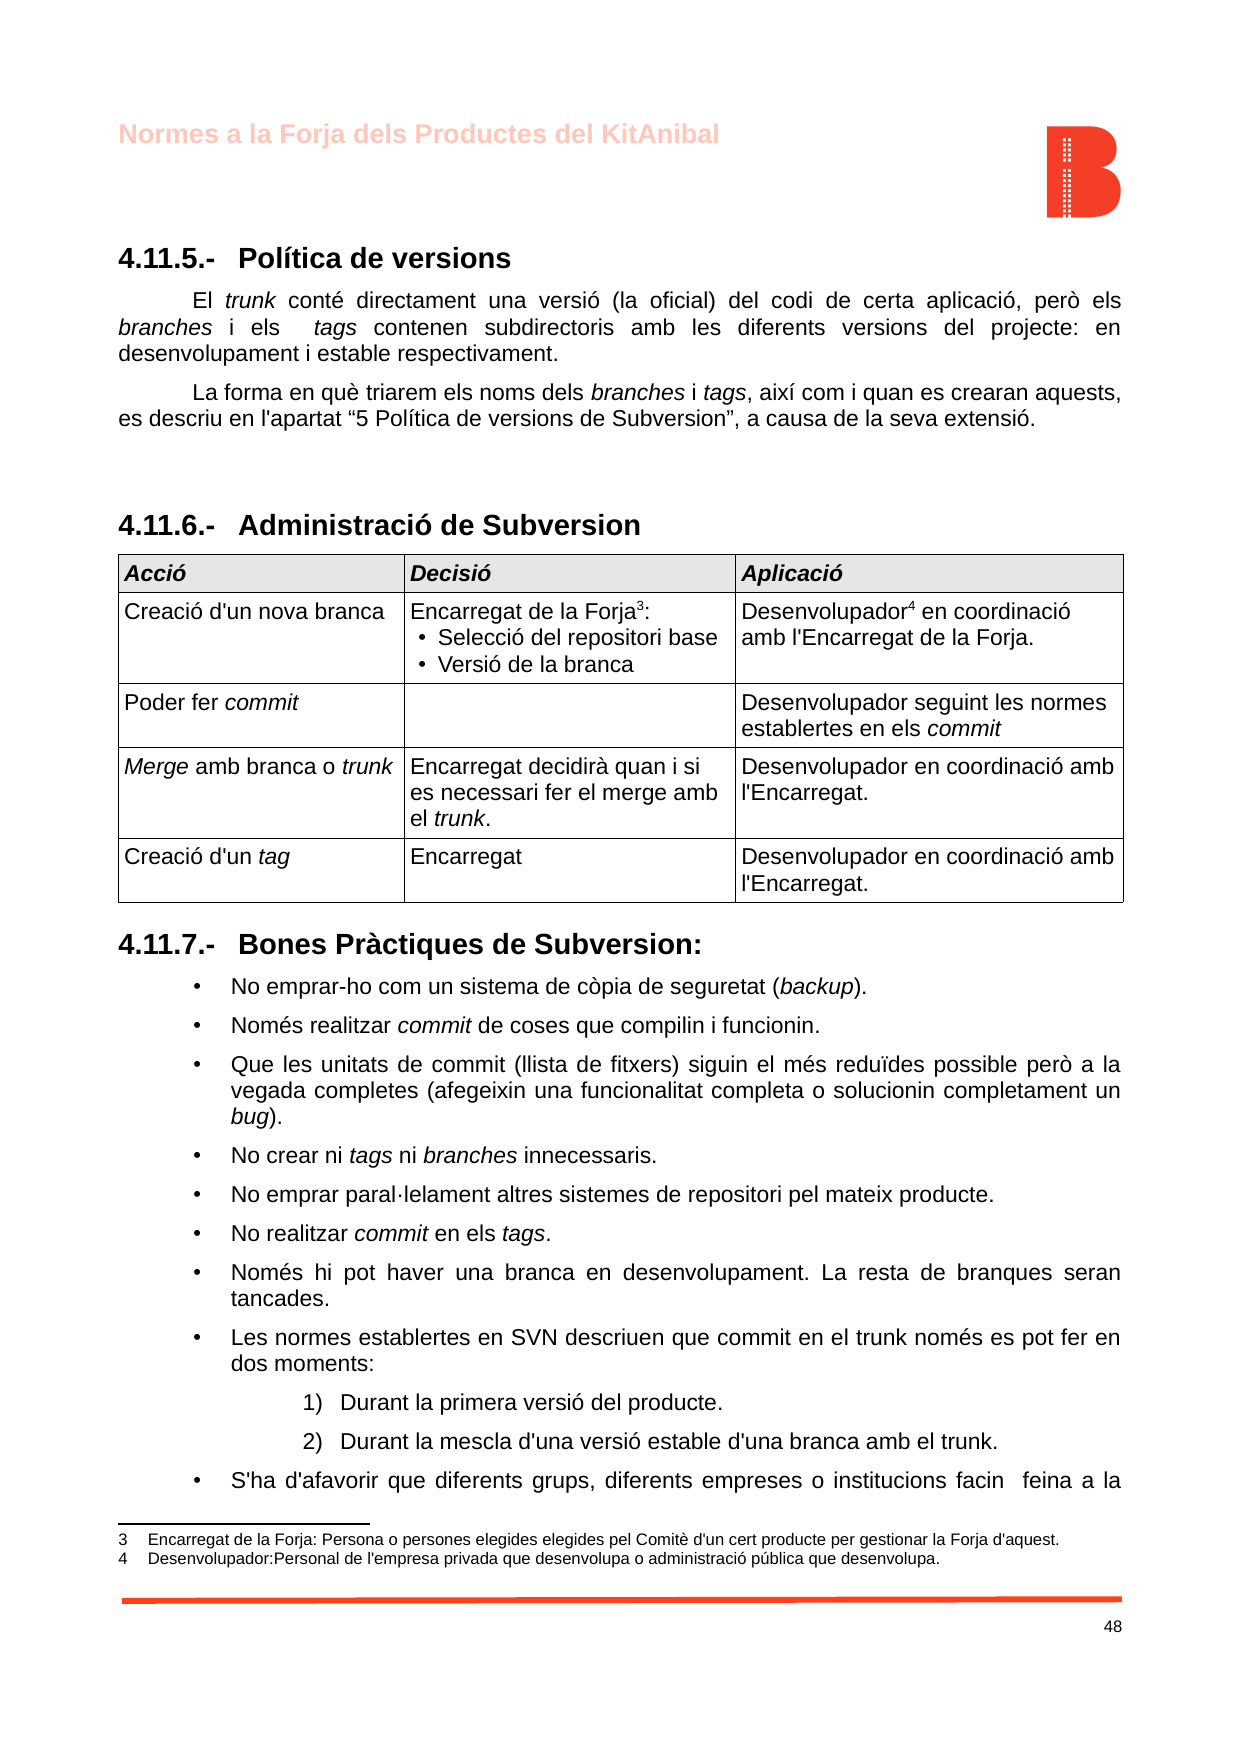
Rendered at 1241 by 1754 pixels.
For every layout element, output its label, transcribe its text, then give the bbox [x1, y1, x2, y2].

table_cell Encarregat decidirà quan i si es necessari fer el merge amb el trunk. [405, 748, 735, 837]
table_cell Encarregat [405, 839, 735, 902]
table_cell Desenvolupador en coordinació amb l'Encarregat. [736, 748, 1123, 837]
list Que les unitats de commit (llista de fitxers) siguin el més reduïdes possible però a la vegada completes (afegeixin una funcionalitat completa o solucionin completament un bug). [193, 1051, 1122, 1130]
list Només hi pot haver una branca en desenvolupament. La resta de branques seran tancades. [193, 1259, 1122, 1311]
list S'ha d'afavorir que diferents grups, diferents empreses o institucions facin feina a la [193, 1467, 1122, 1493]
text La forma en què triarem els noms dels branches i tags, així com i quan es crearan aquests, es descriu en l'apartat “5 Política de versions de Subversion”, a causa de la seva extensió. [118, 379, 1122, 432]
table_header Acció [119, 555, 404, 592]
table_cell Desenvolupador seguint les normes establertes en els commit [736, 684, 1123, 747]
text El trunk conté directament una versió (la oficial) del codi de certa aplicació, però els branches i els tags contenen subdirectoris amb les diferents versions del projecte: en desenvolupament i estable respectivament. [118, 287, 1122, 366]
subtitle Administració de Subversion [118, 508, 1122, 542]
table_cell Desenvolupador en coordinació amb l'Encarregat. [736, 839, 1123, 902]
picture [1036, 124, 1130, 221]
table_cell Encarregat de la Forja: Selecció del repositori base Versió de la branca [405, 593, 735, 683]
table_cell Creació d'un tag [119, 839, 404, 902]
list Durant la mescla d'una versió estable d'una branca amb el trunk. [302, 1428, 1122, 1454]
list Durant la primera versió del producte. [302, 1389, 1122, 1416]
list No crear ni tags ni branches innecessaris. [193, 1142, 1122, 1168]
list No realitzar commit en els tags. [193, 1220, 1122, 1246]
table_header Aplicació [736, 555, 1123, 592]
list Les normes establertes en SVN descriuen que commit en el trunk només es pot fer en dos moments: [193, 1324, 1122, 1377]
list No emprar paral·lelament altres sistemes de repositori pel mateix producte. [193, 1181, 1122, 1207]
table_cell Merge amb branca o trunk [119, 748, 404, 837]
table_cell [405, 684, 735, 747]
subtitle Política de versions [118, 241, 1122, 275]
table_cell Desenvolupador en coordinació amb l'Encarregat de la Forja. [736, 593, 1123, 683]
table_cell Poder fer commit [119, 684, 404, 747]
table_header Decisió [405, 555, 735, 592]
subtitle Bones Pràctiques de Subversion: [118, 927, 1122, 960]
list Només realitzar commit de coses que compilin i funcionin. [193, 1012, 1122, 1038]
table_cell Creació d'un nova branca [119, 593, 404, 683]
list No emprar-ho com un sistema de còpia de seguretat (backup). [193, 973, 1122, 999]
